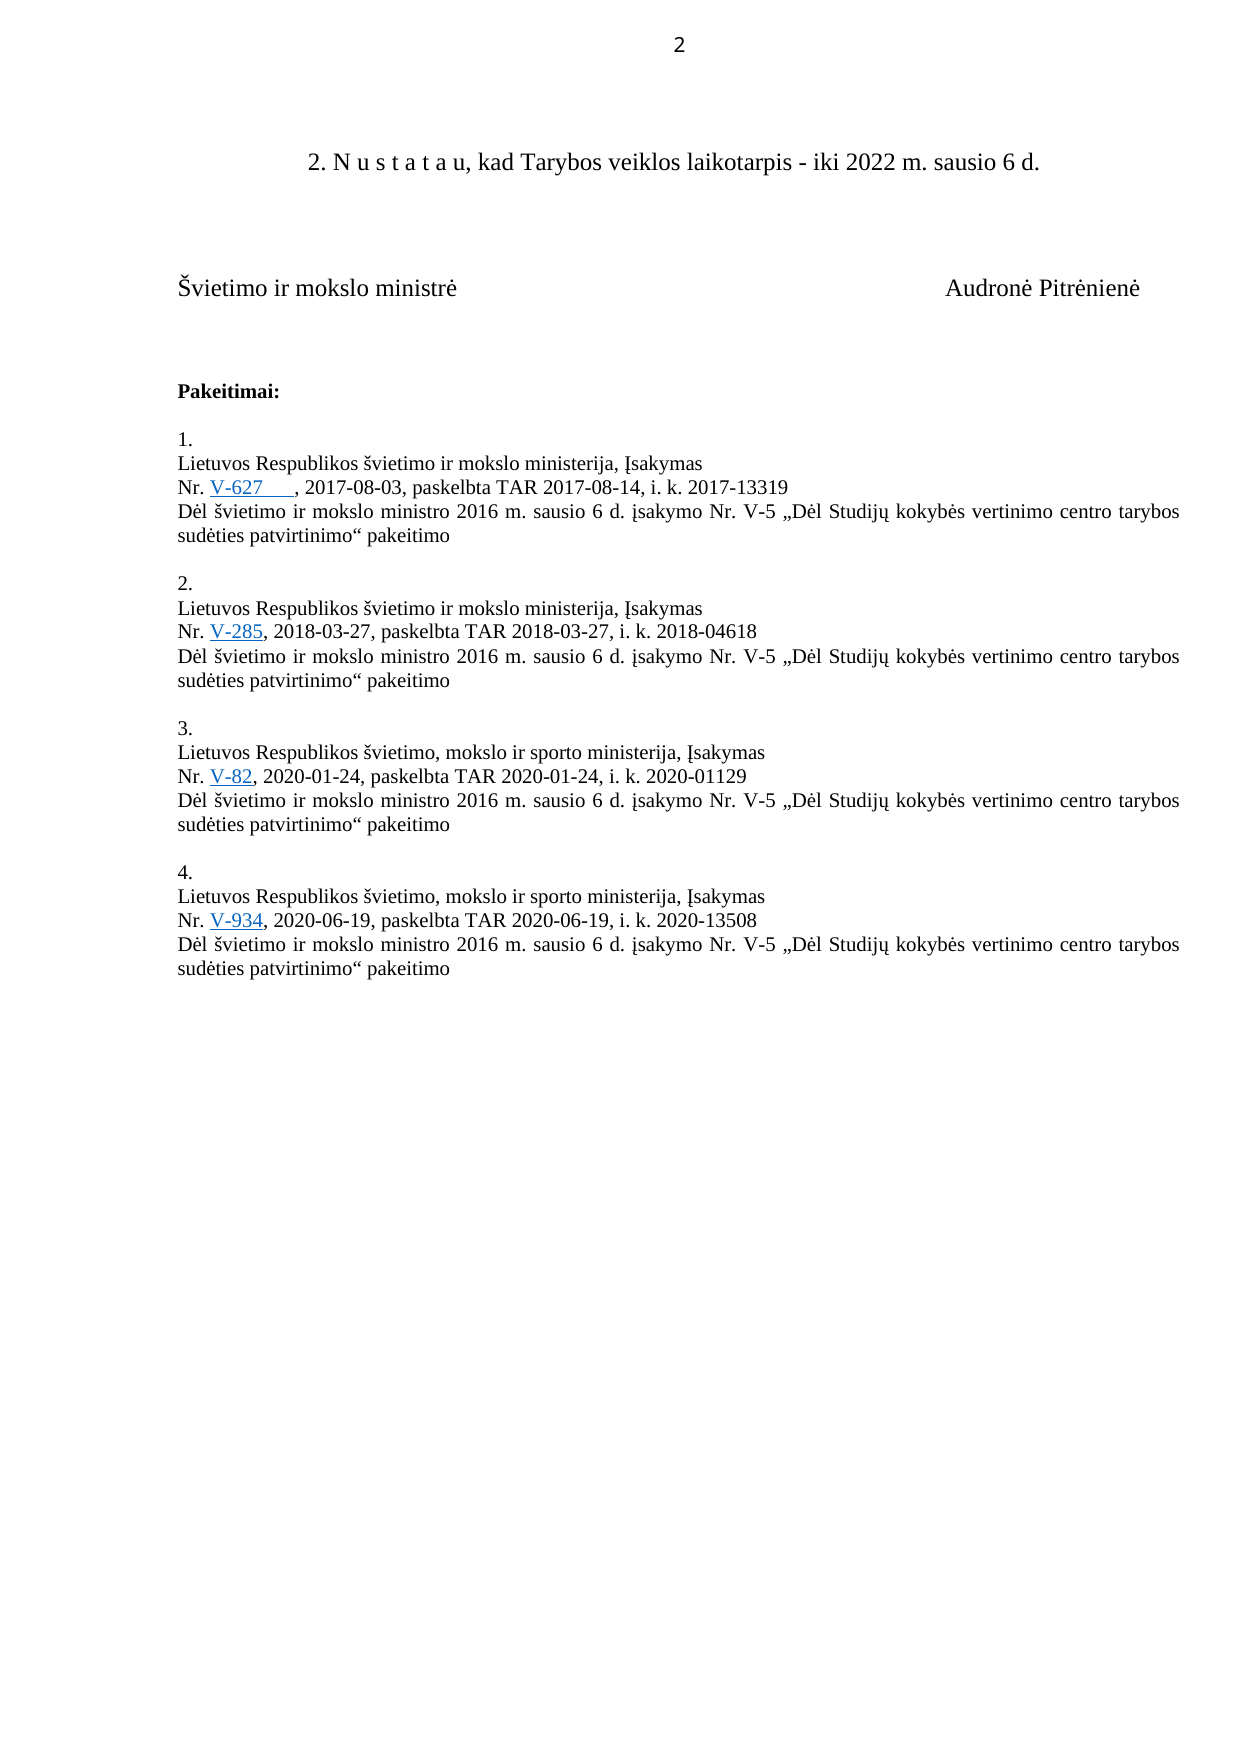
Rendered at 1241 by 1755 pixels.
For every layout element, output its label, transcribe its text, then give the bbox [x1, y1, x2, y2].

text Dėl švietimo ir mokslo ministro 2016 m. sausio 6 d. įsakymo Nr. V-5 „Dėl Studijų kokybės vertinimo centro tarybos sudėties patvirtinimo“ pakeitimo [177, 932, 1181, 980]
text Dėl švietimo ir mokslo ministro 2016 m. sausio 6 d. įsakymo Nr. V-5 „Dėl Studijų kokybės vertinimo centro tarybos sudėties patvirtinimo“ pakeitimo [177, 643, 1181, 692]
text Švietimo ir mokslo ministrė Audronė Pitrėnienė [177, 273, 1181, 302]
text 4. [177, 860, 1181, 884]
text Lietuvos Respublikos švietimo, mokslo ir sporto ministerija, Įsakymas [177, 740, 1181, 764]
text Nr. V-82, 2020-01-24, paskelbta TAR 2020-01-24, i. k. 2020-01129 [177, 764, 1181, 788]
text 2. N u s t a t a u, kad Tarybos veiklos laikotarpis - iki 2022 m. sausio 6 d. [177, 147, 1181, 176]
text Pakeitimai: [177, 379, 1181, 403]
text 2. [177, 571, 1181, 595]
text Lietuvos Respublikos švietimo, mokslo ir sporto ministerija, Įsakymas [177, 884, 1181, 908]
text 1. [177, 427, 1181, 451]
text Dėl švietimo ir mokslo ministro 2016 m. sausio 6 d. įsakymo Nr. V-5 „Dėl Studijų kokybės vertinimo centro tarybos sudėties patvirtinimo“ pakeitimo [177, 499, 1181, 547]
text 3. [177, 716, 1181, 740]
text Nr. V-627 , 2017-08-03, paskelbta TAR 2017-08-14, i. k. 2017-13319 [177, 475, 1181, 499]
text Lietuvos Respublikos švietimo ir mokslo ministerija, Įsakymas [177, 451, 1181, 475]
text Nr. V-934, 2020-06-19, paskelbta TAR 2020-06-19, i. k. 2020-13508 [177, 908, 1181, 932]
text Dėl švietimo ir mokslo ministro 2016 m. sausio 6 d. įsakymo Nr. V-5 „Dėl Studijų kokybės vertinimo centro tarybos sudėties patvirtinimo“ pakeitimo [177, 788, 1181, 836]
text Nr. V-285, 2018-03-27, paskelbta TAR 2018-03-27, i. k. 2018-04618 [177, 619, 1181, 643]
text Lietuvos Respublikos švietimo ir mokslo ministerija, Įsakymas [177, 595, 1181, 619]
